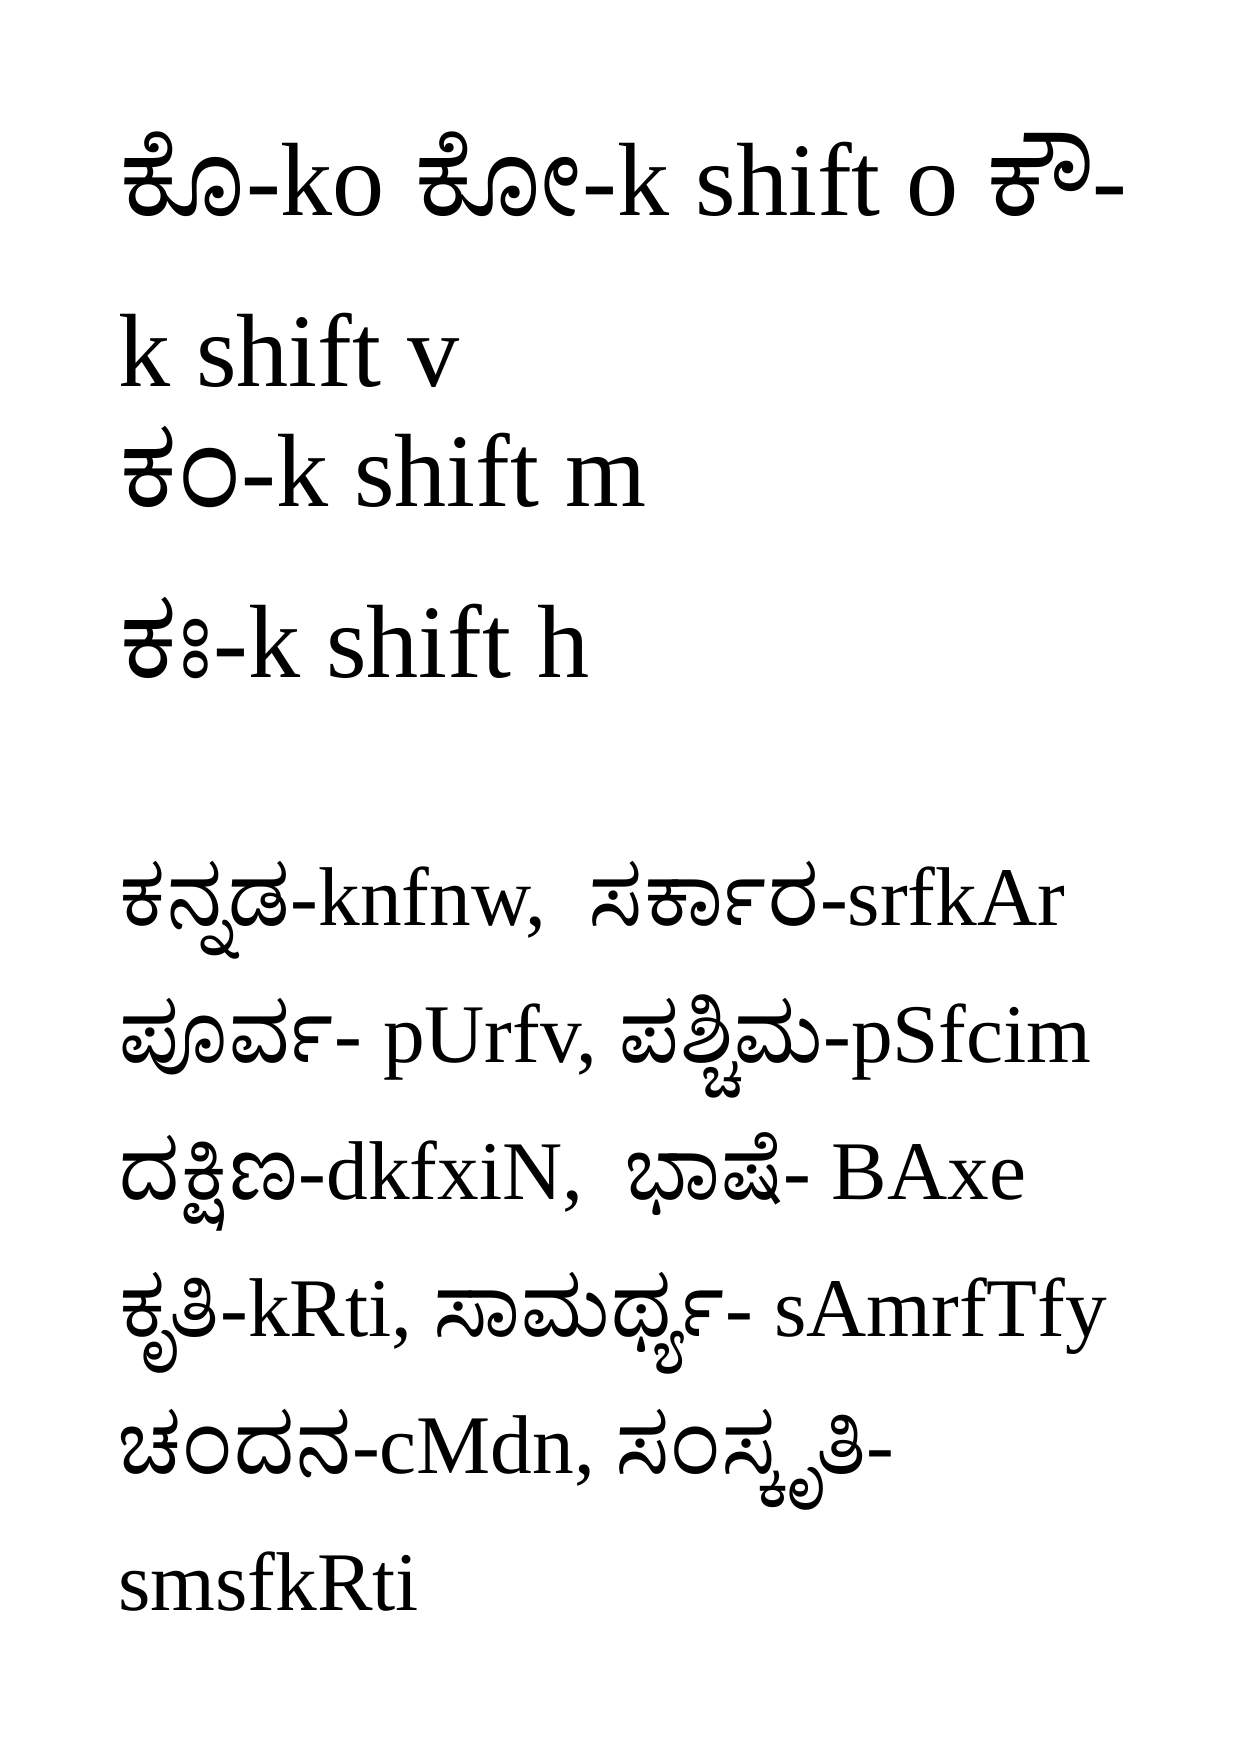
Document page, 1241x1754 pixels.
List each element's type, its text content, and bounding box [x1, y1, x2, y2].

text ದಕ್ಷಿಣ-dkfxiN, ಭಾಷೆ- BAxe [118, 1122, 1139, 1258]
text ಕನ್ನಡ-knfnw, ಸರ್ಕಾರ-srfkAr [118, 848, 1139, 984]
text ಕಃ-k shift h [118, 581, 1139, 752]
text ಕೊ-ko ಕೋ-k shift o ಕೌ-k shift v [118, 118, 1139, 409]
text ಕೃತಿ-kRti, ಸಾಮರ್ಥ್ಯ- sAmrfTfy [118, 1258, 1139, 1396]
text ಪೂರ್ವ- pUrfv, ಪಶ್ಚಿಮ-pSfcim [118, 984, 1139, 1122]
text ಕಂ-k shift m [118, 409, 1139, 581]
text ಚಂದನ-cMdn, ಸಂಸ್ಕೃತಿ-smsfkRti [118, 1396, 1175, 1628]
